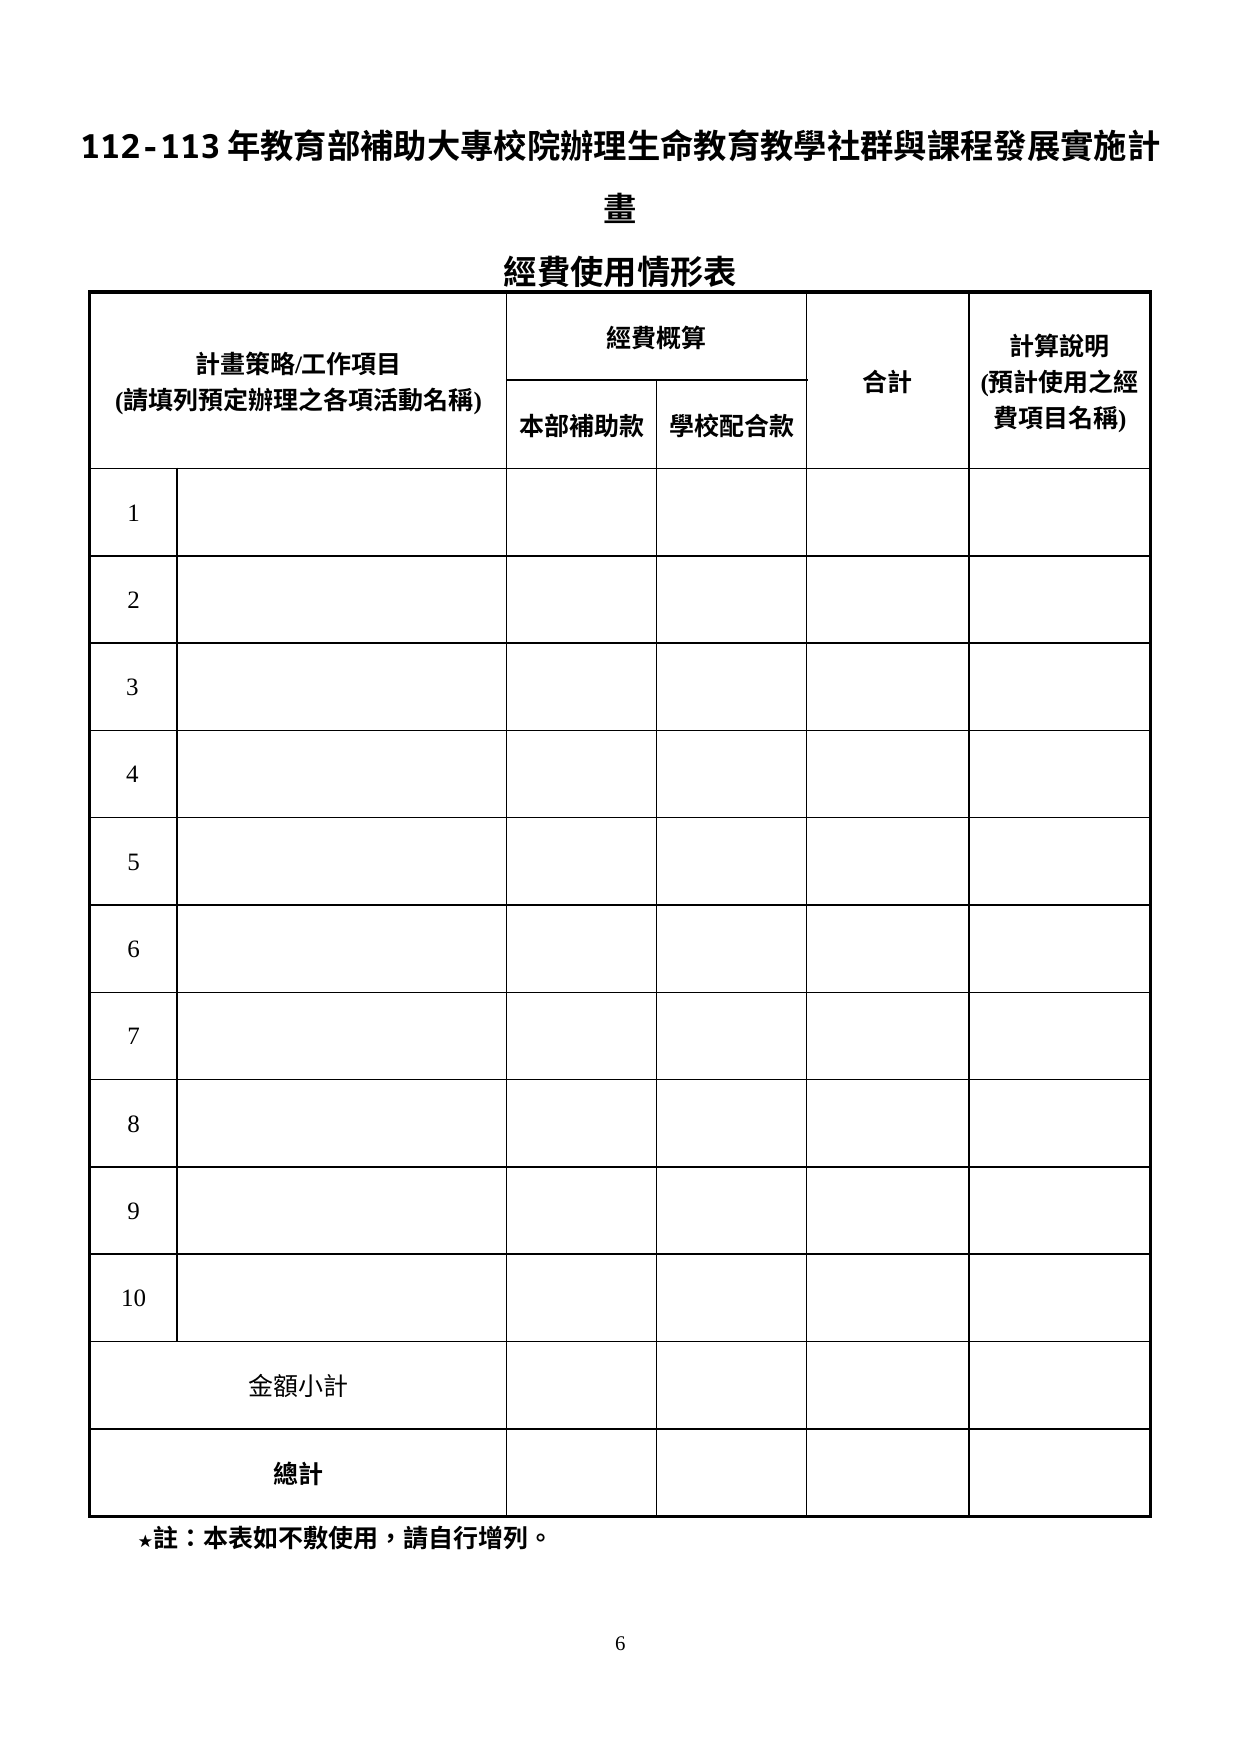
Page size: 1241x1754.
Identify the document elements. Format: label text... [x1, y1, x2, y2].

table_cell [507, 469, 656, 555]
table_cell [178, 906, 506, 991]
table_cell 9 [91, 1168, 176, 1253]
table_cell [178, 644, 506, 729]
table_cell 8 [91, 1080, 176, 1166]
table_cell [807, 1080, 968, 1166]
table_cell 7 [91, 993, 176, 1079]
table_cell [807, 818, 968, 904]
table_cell [657, 1430, 806, 1515]
table_cell [507, 644, 656, 729]
table_cell [807, 1342, 968, 1428]
table_cell [507, 731, 656, 817]
table_cell [970, 557, 1149, 642]
table_cell 2 [91, 557, 176, 642]
table_cell 總計 [91, 1430, 506, 1515]
table_cell [507, 1255, 656, 1341]
table_cell [507, 1168, 656, 1253]
table_cell [657, 818, 806, 904]
table_cell [807, 731, 968, 817]
table_cell [807, 644, 968, 729]
table_cell [970, 818, 1149, 904]
table_cell [970, 1080, 1149, 1166]
table_cell [178, 1255, 506, 1341]
text ★註：本表如不敷使用，請自行增列。 [75, 1518, 1165, 1554]
table_cell [807, 1255, 968, 1341]
table_cell [507, 993, 656, 1079]
table_header 合計 [807, 294, 968, 468]
text 112-113年教育部補助大專校院辦理生命教育教學社群與課程發展實施計畫 [75, 103, 1165, 228]
table_cell [507, 906, 656, 991]
table_cell 5 [91, 818, 176, 904]
table_cell [178, 469, 506, 555]
table_cell 學校配合款 [657, 381, 806, 468]
table_cell [970, 906, 1149, 991]
table_cell [178, 1080, 506, 1166]
table_cell [657, 1080, 806, 1166]
table_cell [970, 1430, 1149, 1515]
table_cell [807, 1430, 968, 1515]
table_cell [657, 1342, 806, 1428]
table_cell [807, 906, 968, 991]
table_cell 1 [91, 469, 176, 555]
table_cell [178, 1168, 506, 1253]
table_cell [657, 731, 806, 817]
table_cell [507, 557, 656, 642]
table_header 計算說明 (預計使用之經費項目名稱) [970, 294, 1149, 468]
table_header 計畫策略/工作項目 (請填列預定辦理之各項活動名稱) [91, 294, 506, 468]
table_cell 10 [91, 1255, 176, 1341]
table_cell [507, 1080, 656, 1166]
table_cell [507, 818, 656, 904]
table_cell [970, 1168, 1149, 1253]
table_cell [807, 557, 968, 642]
table_cell [657, 557, 806, 642]
table_cell 6 [91, 906, 176, 991]
table_cell [178, 818, 506, 904]
table_cell [657, 644, 806, 729]
table_cell [657, 993, 806, 1079]
table_cell 本部補助款 [507, 381, 656, 468]
table_cell [507, 1342, 656, 1428]
table_cell [970, 731, 1149, 817]
text 經費使用情形表 [75, 228, 1165, 290]
table_cell [657, 906, 806, 991]
table_cell [970, 993, 1149, 1079]
table_cell [970, 1342, 1149, 1428]
table_cell [807, 469, 968, 555]
table_cell [807, 1168, 968, 1253]
table_cell [970, 644, 1149, 729]
table_cell [657, 1168, 806, 1253]
table_cell [807, 993, 968, 1079]
table_cell [507, 1430, 656, 1515]
table_cell [178, 993, 506, 1079]
table_cell [657, 469, 806, 555]
table_cell [970, 1255, 1149, 1341]
table_cell 4 [91, 731, 176, 817]
table_cell 金額小計 [91, 1342, 506, 1428]
table_cell 3 [91, 644, 176, 729]
table_cell [178, 557, 506, 642]
table_cell [657, 1255, 806, 1341]
table_cell [178, 731, 506, 817]
table_header 經費概算 [507, 294, 806, 379]
table_cell [970, 469, 1149, 555]
